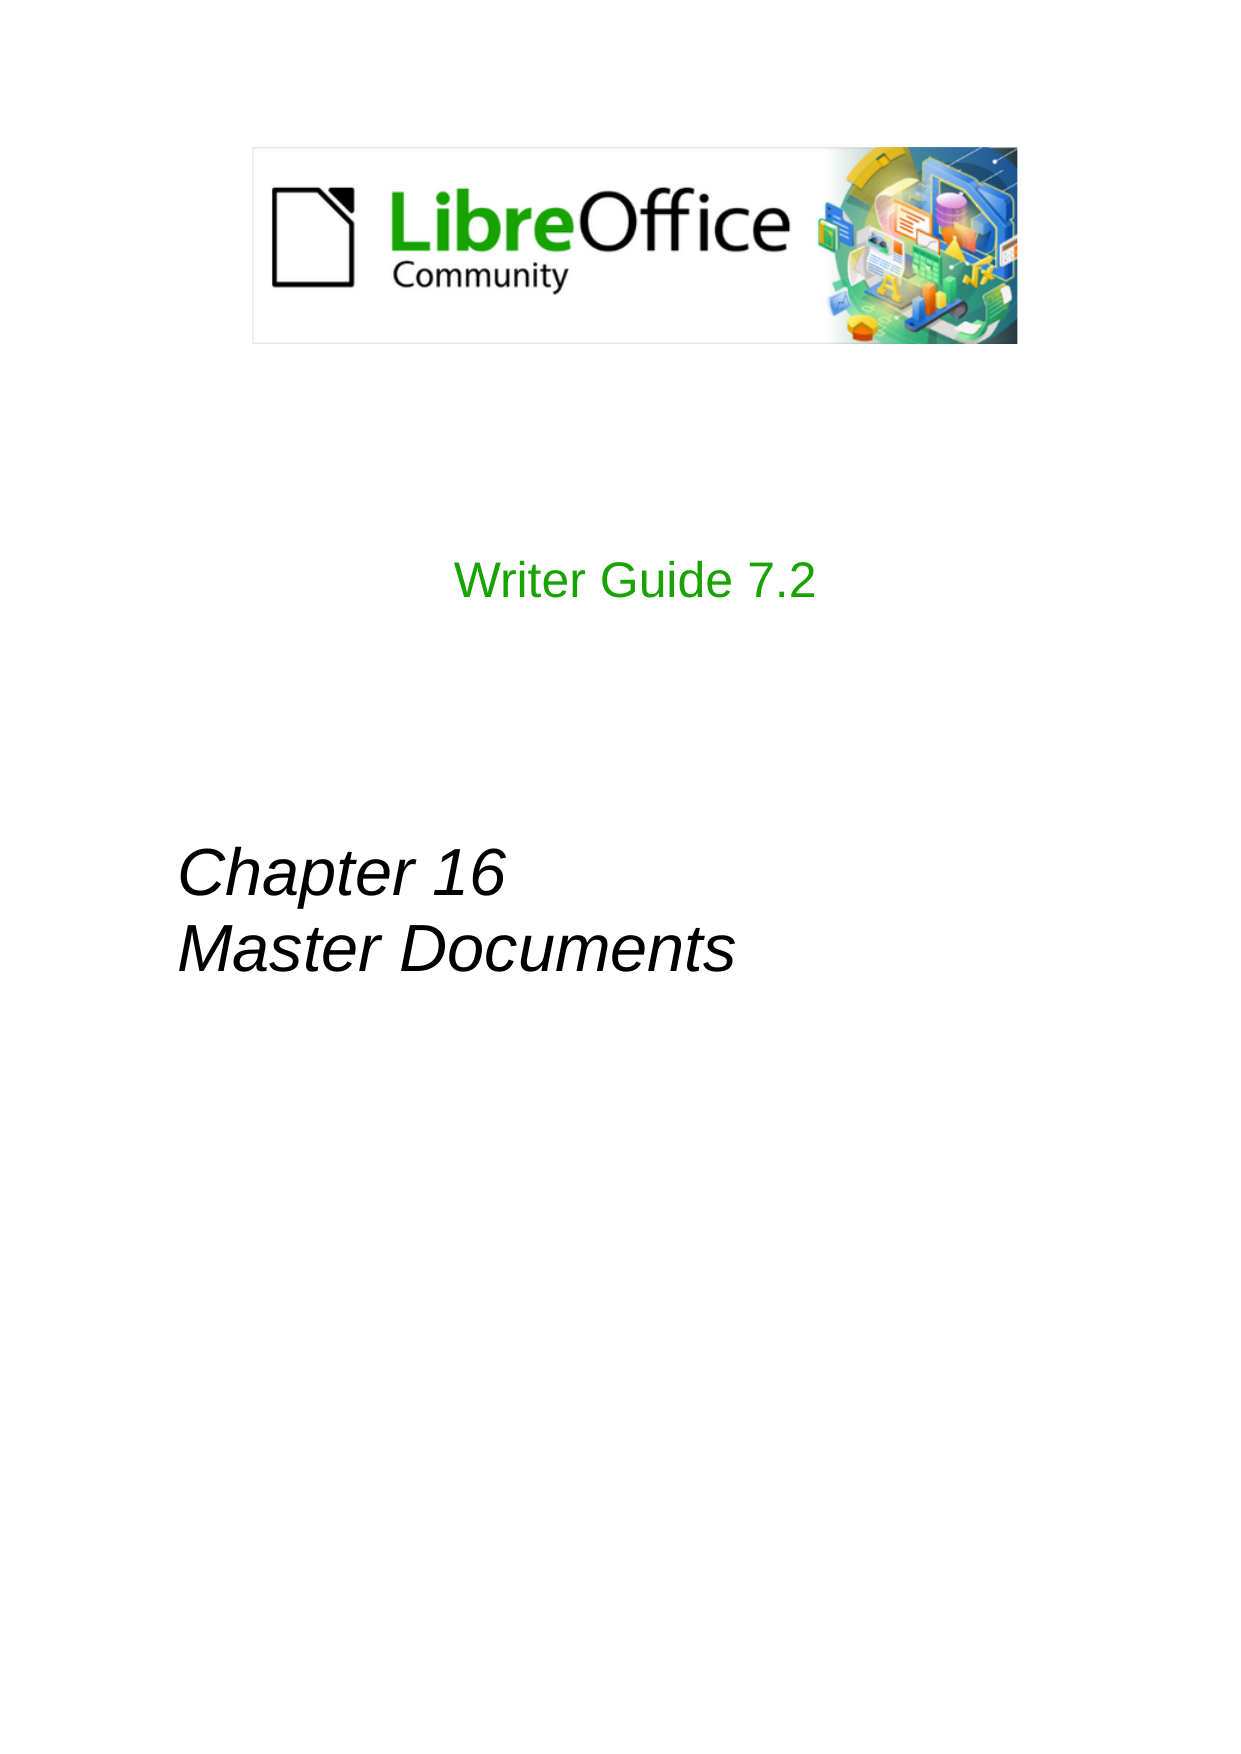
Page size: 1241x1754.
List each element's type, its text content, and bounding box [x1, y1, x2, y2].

picture [252, 147, 1018, 344]
title Chapter 16 Master Documents [177, 833, 1093, 986]
text Writer Guide 7.2 [177, 550, 1093, 608]
